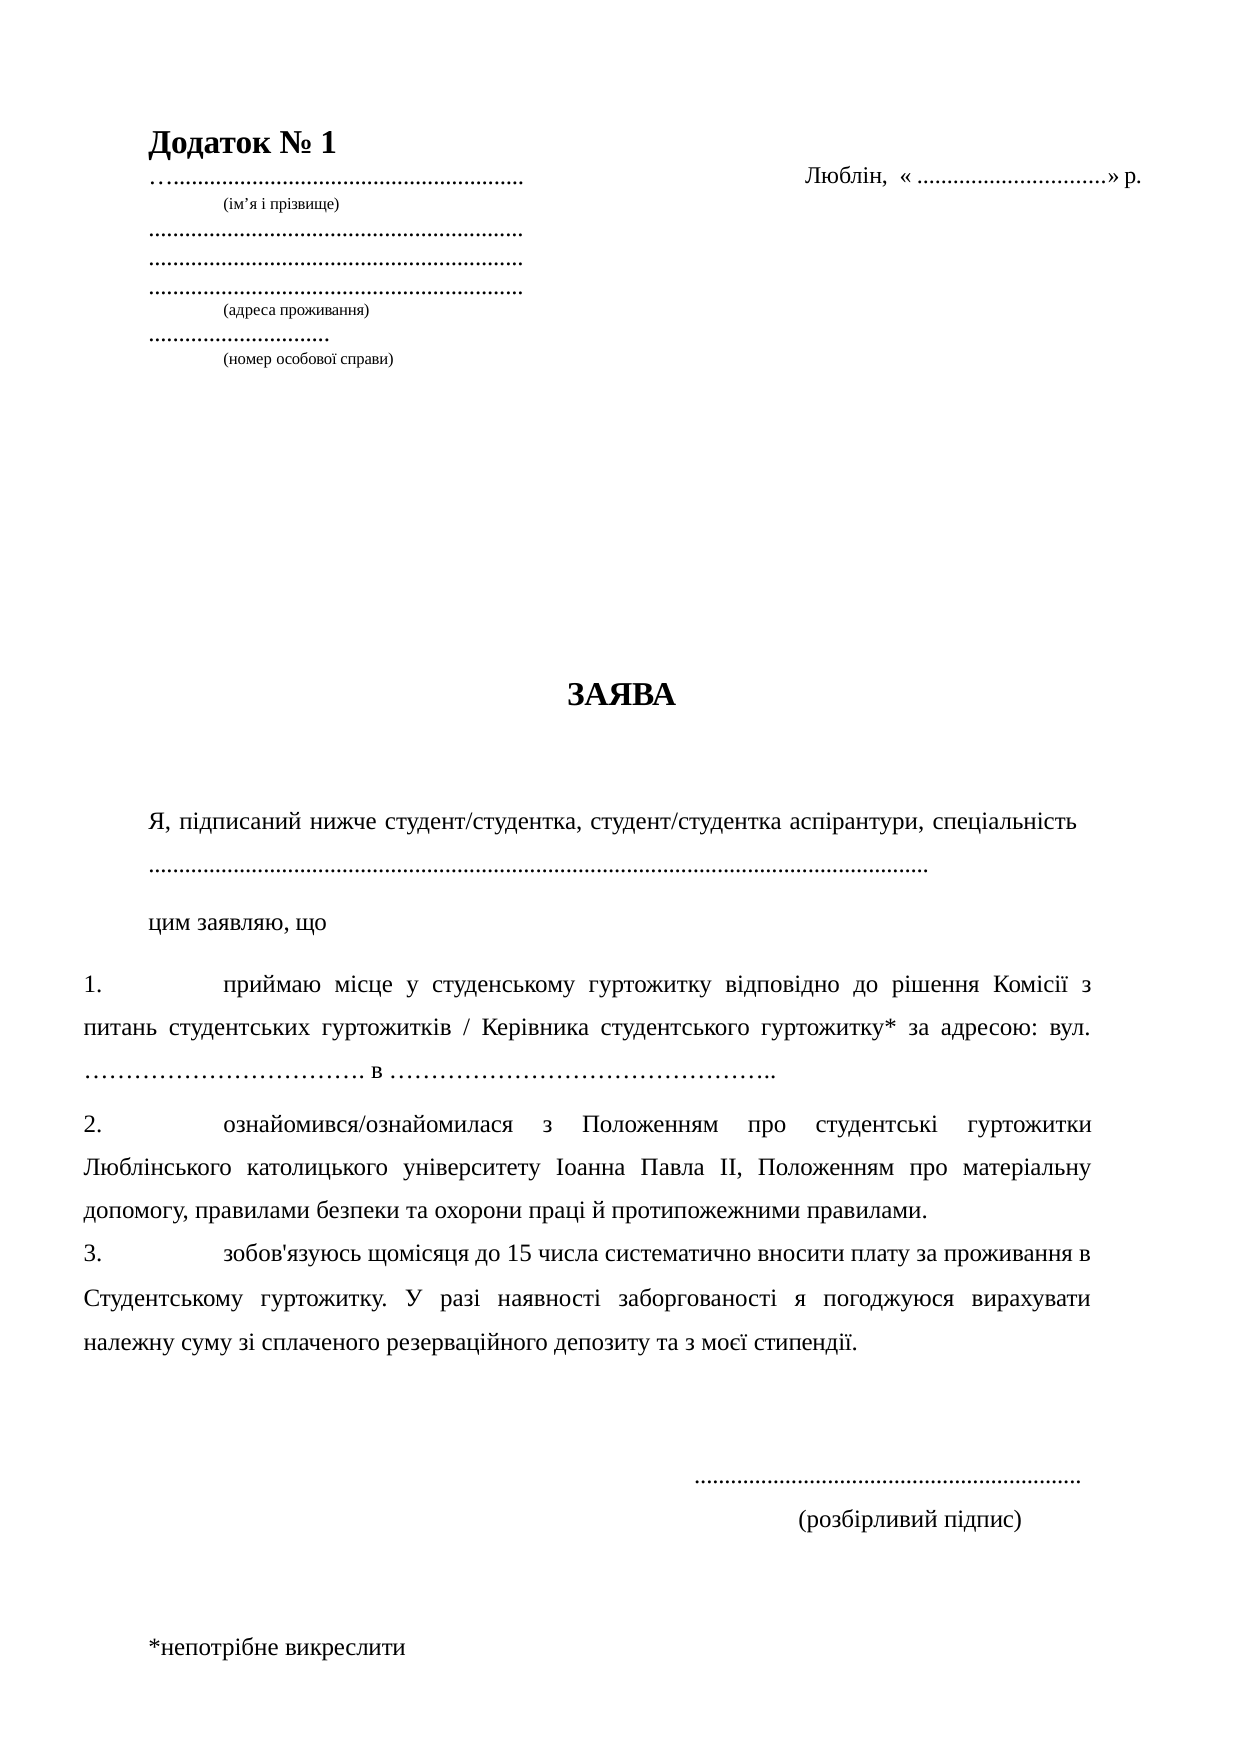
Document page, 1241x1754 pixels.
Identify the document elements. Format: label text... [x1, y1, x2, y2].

text Я, підписаний нижче студент/студентка, студент/студентка аспірантури, спеціальність ................................................................................................................................. [148, 806, 1077, 878]
text .............................................................. [148, 213, 1167, 242]
text .............................. [148, 319, 1167, 348]
text (розбірливий підпис) [798, 1504, 1167, 1532]
text ................................................................ [694, 1461, 1167, 1489]
text (адреса проживання) [223, 300, 1167, 319]
text .............................................................. [148, 271, 1167, 299]
text (імʼя і прізвище) [223, 194, 1167, 213]
text .............................................................. [148, 242, 1167, 271]
text *непотрібне викреслити [148, 1632, 1167, 1661]
list приймаю місце у студенському гуртожитку відповідно до рішення Комісії з питань студентських гуртожитків / Керівника студентського гуртожитку* за адресою: вул. ……………………………. в ……………………………………….. [83, 969, 1092, 1084]
subtitle ЗАЯВА [83, 674, 1160, 712]
subtitle Додаток № 1 [148, 122, 1167, 161]
text цим заявляю, що [148, 907, 1167, 936]
text (номер особової справи) [223, 348, 1167, 368]
text ….......................................................... Люблін, « » р. [148, 161, 1167, 190]
list зобов'язуюсь щомісяця до 15 числа систематично вносити плату за проживання в Студентському гуртожитку. У разі наявності заборгованості я погоджуюся вирахувати належну суму зі сплаченого резерваційного депозиту та з моєї стипендії. [83, 1238, 1092, 1356]
list ознайомився/ознайомилася з Положенням про студентські гуртожитки Люблінського католицького університету Іоанна Павла II, Положенням про матеріальну допомогу, правилами безпеки та охорони праці й протипожежними правилами. [83, 1109, 1093, 1224]
